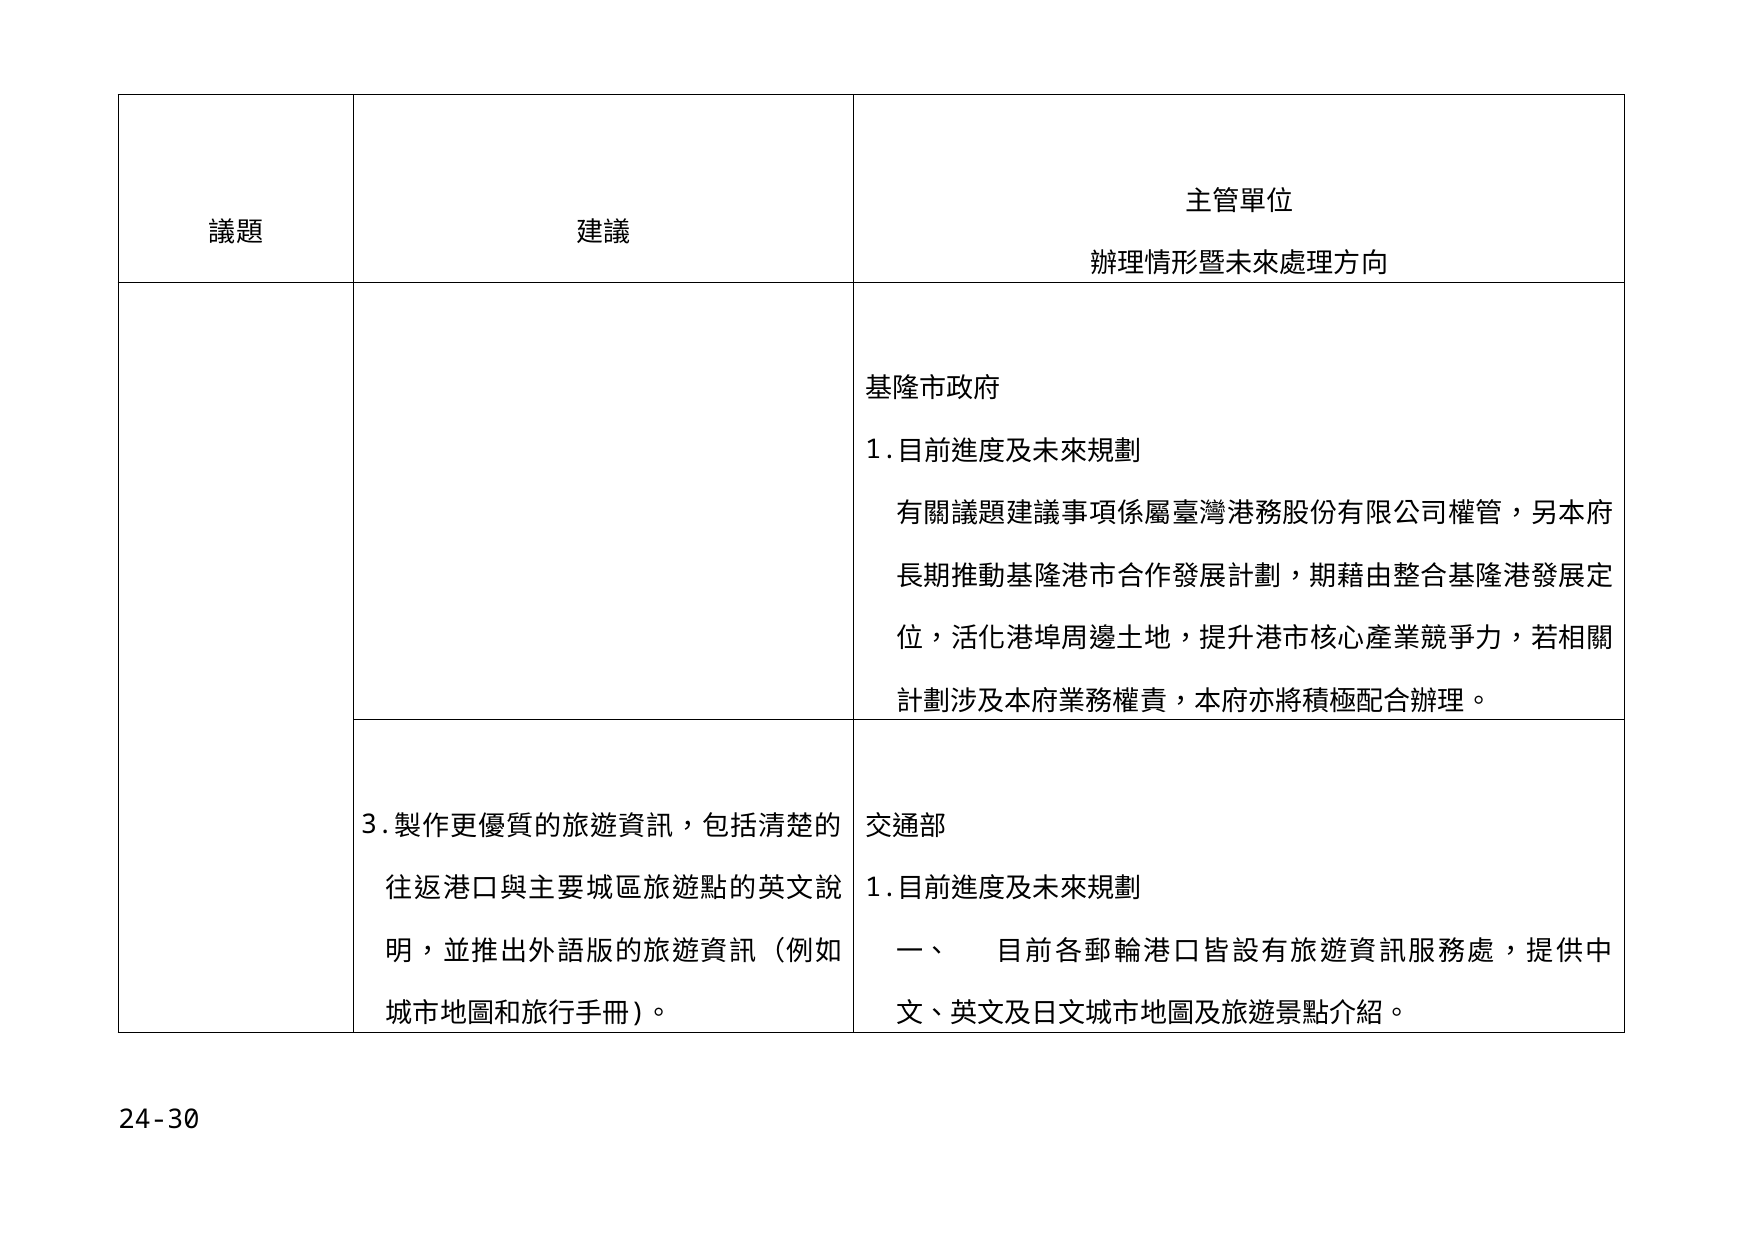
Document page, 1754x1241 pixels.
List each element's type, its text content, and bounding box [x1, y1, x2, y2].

table_header 建議 [354, 95, 853, 282]
table_cell [119, 283, 353, 1032]
table_cell 基隆市政府 1.目前進度及未來規劃 有關議題建議事項係屬臺灣港務股份有限公司權管，另本府長期推動基隆港市合作發展計劃，期藉由整合基隆港發展定位，活化港埠周邊土地，提升港市核心產業競爭力，若相關計劃涉及本府業務權責，本府亦將積極配合辦理。 [854, 283, 1624, 719]
table_cell 交通部 1.目前進度及未來規劃 一、 目前各郵輪港口皆設有旅遊資訊服務處，提供中文、英文及日文城市地圖及旅遊景點介紹。 [854, 720, 1624, 1032]
table_header 議題 [119, 95, 353, 282]
table_header 主管單位 辦理情形暨未來處理方向 [854, 95, 1624, 282]
table_cell 3.製作更優質的旅遊資訊，包括清楚的往返港口與主要城區旅遊點的英文說明，並推出外語版的旅遊資訊（例如城市地圖和旅行手冊)。 [354, 720, 853, 1032]
table_cell [354, 283, 853, 719]
